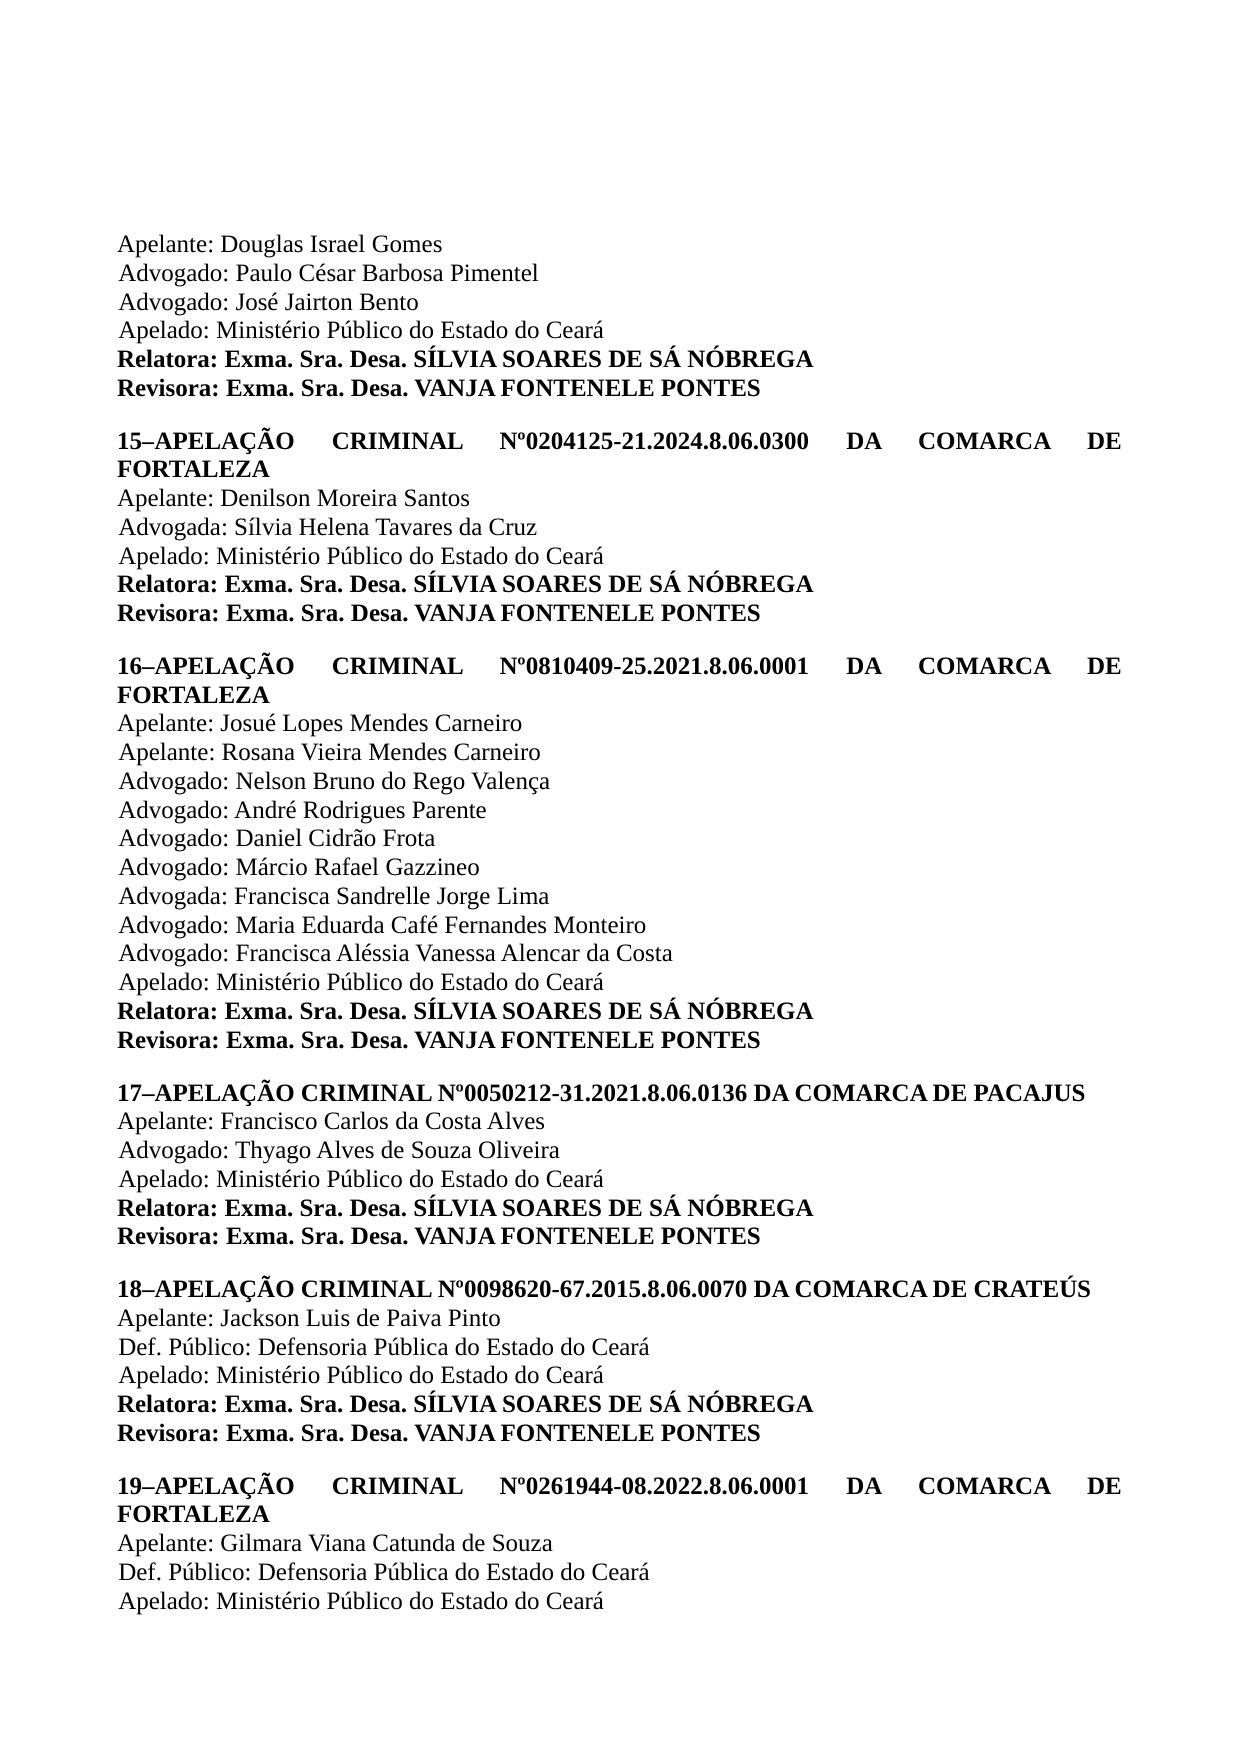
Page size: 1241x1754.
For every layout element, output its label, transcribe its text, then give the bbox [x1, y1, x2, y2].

text Apelado: Ministério Público do Estado do Ceará [118, 1164, 1122, 1193]
text Relatora: Exma. Sra. Desa. SÍLVIA SOARES DE SÁ NÓBREGA [117, 996, 1122, 1025]
text Revisora: Exma. Sra. Desa. VANJA FONTENELE PONTES [117, 1418, 1122, 1447]
text Def. Público: Defensoria Pública do Estado do Ceará [118, 1557, 1122, 1586]
text Apelante: Douglas Israel Gomes [117, 229, 1122, 258]
text Advogado: Nelson Bruno do Rego Valença [118, 766, 1122, 795]
text 15–APELAÇÃO CRIMINAL Nº0204125-21.2024.8.06.0300 DA COMARCA DE FORTALEZA [117, 426, 1122, 483]
text Advogado: Francisca Aléssia Vanessa Alencar da Costa [118, 938, 1122, 967]
text Apelado: Ministério Público do Estado do Ceará [118, 967, 1122, 996]
text Advogado: José Jairton Bento [118, 287, 1122, 315]
text 19–APELAÇÃO CRIMINAL Nº0261944-08.2022.8.06.0001 DA COMARCA DE FORTALEZA [117, 1471, 1122, 1528]
text Apelado: Ministério Público do Estado do Ceará [118, 541, 1122, 569]
text Revisora: Exma. Sra. Desa. VANJA FONTENELE PONTES [117, 373, 1122, 402]
text Revisora: Exma. Sra. Desa. VANJA FONTENELE PONTES [117, 1025, 1122, 1053]
text Apelado: Ministério Público do Estado do Ceará [118, 1360, 1122, 1389]
text Def. Público: Defensoria Pública do Estado do Ceará [118, 1332, 1122, 1360]
text 17–APELAÇÃO CRIMINAL Nº0050212-31.2021.8.06.0136 DA COMARCA DE PACAJUS [117, 1078, 1122, 1106]
text Relatora: Exma. Sra. Desa. SÍLVIA SOARES DE SÁ NÓBREGA [117, 1389, 1122, 1418]
text Advogado: Paulo César Barbosa Pimentel [118, 258, 1122, 287]
text Advogado: André Rodrigues Parente [118, 795, 1122, 823]
text Apelante: Josué Lopes Mendes Carneiro [117, 708, 1122, 737]
text Advogada: Francisca Sandrelle Jorge Lima [118, 881, 1122, 910]
text Advogado: Maria Eduarda Café Fernandes Monteiro [118, 910, 1122, 938]
text Apelante: Francisco Carlos da Costa Alves [117, 1106, 1122, 1135]
text Advogado: Márcio Rafael Gazzineo [118, 852, 1122, 881]
text Apelado: Ministério Público do Estado do Ceará [118, 1586, 1122, 1614]
text 18–APELAÇÃO CRIMINAL Nº0098620-67.2015.8.06.0070 DA COMARCA DE CRATEÚS [117, 1274, 1122, 1303]
text Revisora: Exma. Sra. Desa. VANJA FONTENELE PONTES [117, 1221, 1122, 1250]
text Apelante: Jackson Luis de Paiva Pinto [117, 1303, 1122, 1332]
text Revisora: Exma. Sra. Desa. VANJA FONTENELE PONTES [117, 598, 1122, 627]
text Relatora: Exma. Sra. Desa. SÍLVIA SOARES DE SÁ NÓBREGA [117, 1193, 1122, 1221]
text Apelado: Ministério Público do Estado do Ceará [118, 315, 1122, 344]
text Apelante: Denilson Moreira Santos [117, 483, 1122, 512]
text Apelante: Rosana Vieira Mendes Carneiro [118, 737, 1122, 766]
text Apelante: Gilmara Viana Catunda de Souza [117, 1528, 1122, 1557]
text Advogado: Thyago Alves de Souza Oliveira [118, 1135, 1122, 1164]
text Relatora: Exma. Sra. Desa. SÍLVIA SOARES DE SÁ NÓBREGA [117, 344, 1122, 373]
text Relatora: Exma. Sra. Desa. SÍLVIA SOARES DE SÁ NÓBREGA [117, 569, 1122, 598]
text Advogado: Daniel Cidrão Frota [118, 823, 1122, 852]
text 16–APELAÇÃO CRIMINAL Nº0810409-25.2021.8.06.0001 DA COMARCA DE FORTALEZA [117, 651, 1122, 708]
text Advogada: Sílvia Helena Tavares da Cruz [118, 512, 1122, 541]
